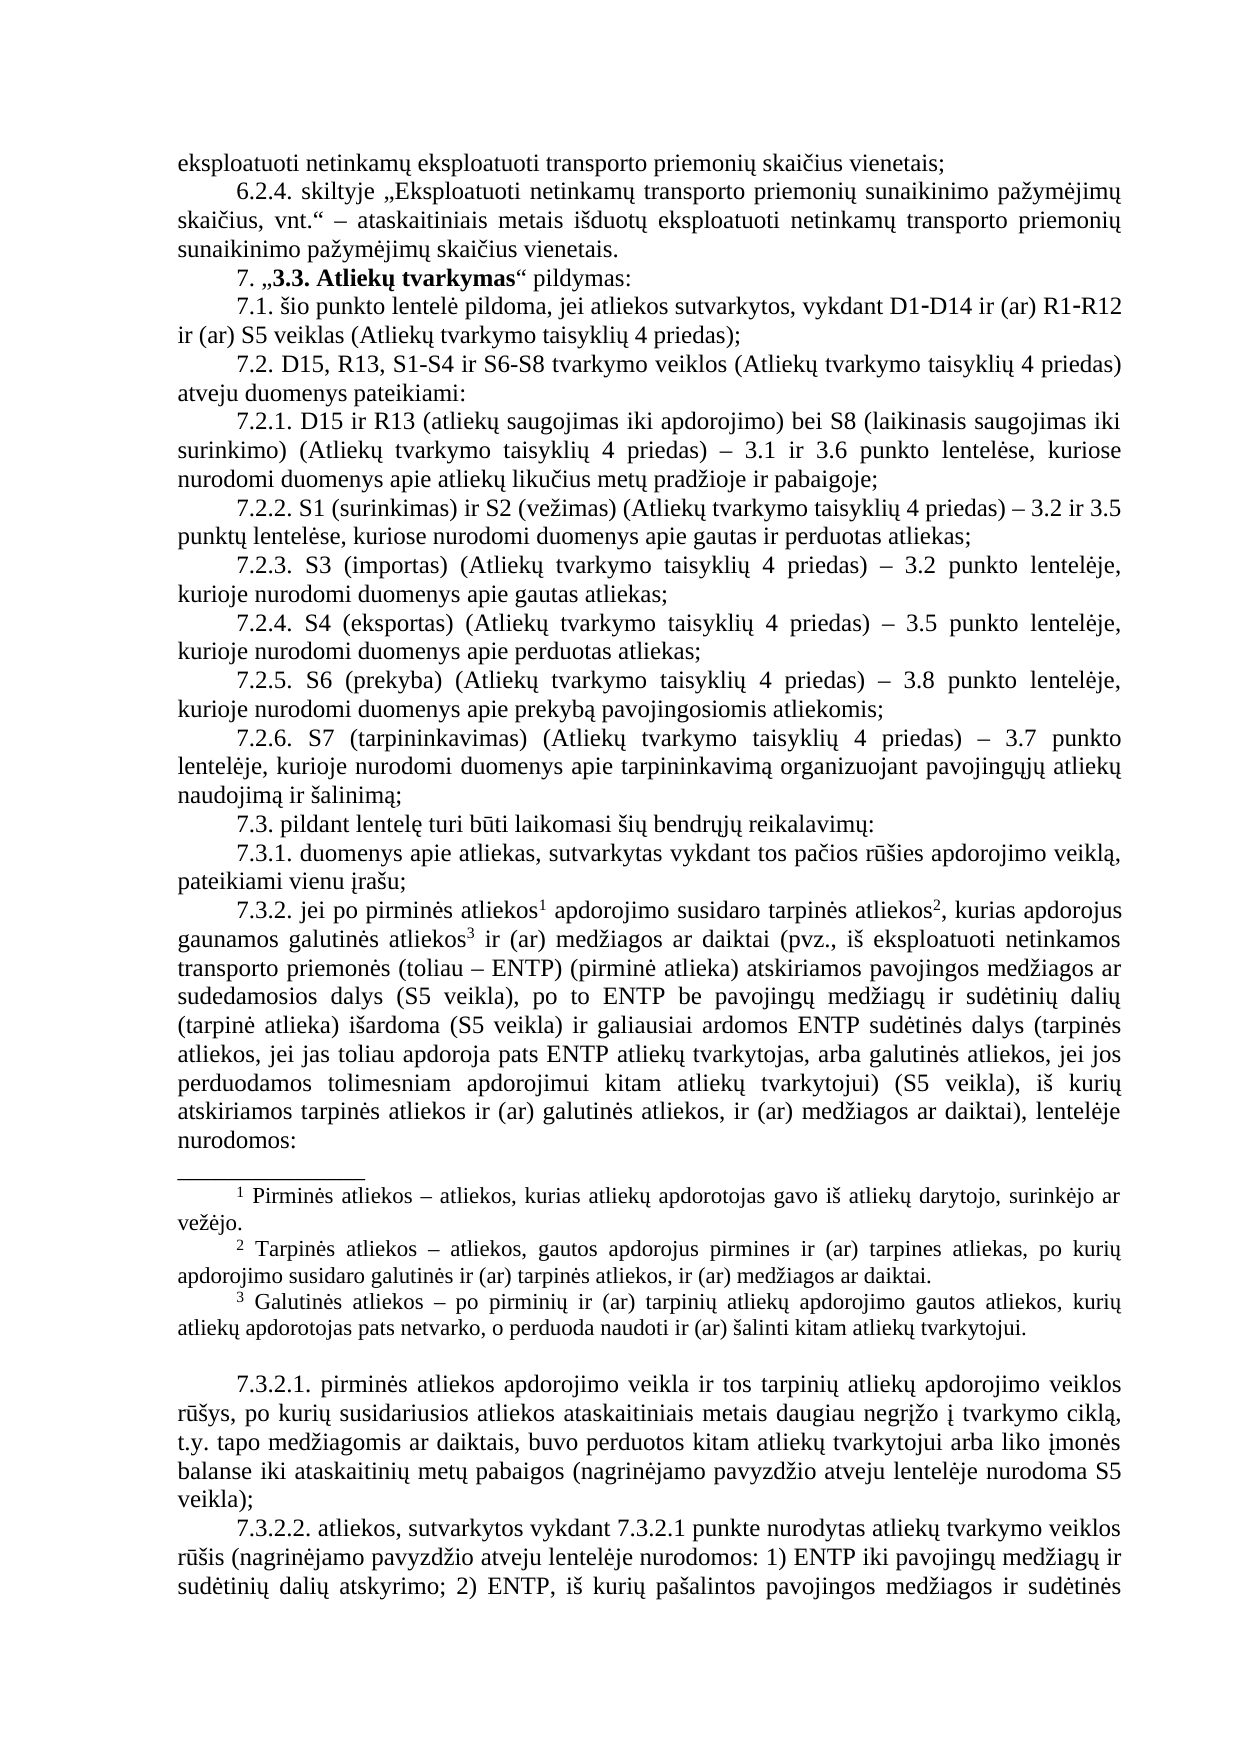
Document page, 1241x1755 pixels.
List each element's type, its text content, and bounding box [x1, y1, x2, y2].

text 6.2.4. skiltyje „Eksploatuoti netinkamų transporto priemonių sunaikinimo pažymėjimų skaičius, vnt.“ – ataskaitiniais metais išduotų eksploatuoti netinkamų transporto priemonių sunaikinimo pažymėjimų skaičius vienetais. [177, 176, 1122, 263]
text 7.2.5. S6 (prekyba) (Atliekų tvarkymo taisyklių 4 priedas) – 3.8 punkto lentelėje, kurioje nurodomi duomenys apie prekybą pavojingosiomis atliekomis; [177, 665, 1122, 723]
text 7.3.2. jei po pirminės atliekos1 apdorojimo susidaro tarpinės atliekos2, kurias apdorojus gaunamos galutinės atliekos3 ir (ar) medžiagos ar daiktai (pvz., iš eksploatuoti netinkamos transporto priemonės (toliau – ENTP) (pirminė atlieka) atskiriamos pavojingos medžiagos ar sudedamosios dalys (S5 veikla), po to ENTP be pavojingų medžiagų ir sudėtinių dalių (tarpinė atlieka) išardoma (S5 veikla) ir galiausiai ardomos ENTP sudėtinės dalys (tarpinės atliekos, jei jas toliau apdoroja pats ENTP atliekų tvarkytojas, arba galutinės atliekos, jei jos perduodamos tolimesniam apdorojimui kitam atliekų tvarkytojui) (S5 veikla), iš kurių atskiriamos tarpinės atliekos ir (ar) galutinės atliekos, ir (ar) medžiagos ar daiktai), lentelėje nurodomos: [177, 895, 1122, 1154]
text 7.2.2. S1 (surinkimas) ir S2 (vežimas) (Atliekų tvarkymo taisyklių 4 priedas) – 3.2 ir 3.5 punktų lentelėse, kuriose nurodomi duomenys apie gautas ir perduotas atliekas; [177, 493, 1122, 550]
text eksploatuoti netinkamų eksploatuoti transporto priemonių skaičius vienetais; [177, 148, 1122, 176]
text 7.2.1. D15 ir R13 (atliekų saugojimas iki apdorojimo) bei S8 (laikinasis saugojimas iki surinkimo) (Atliekų tvarkymo taisyklių 4 priedas) – 3.1 ir 3.6 punkto lentelėse, kuriose nurodomi duomenys apie atliekų likučius metų pradžioje ir pabaigoje; [177, 406, 1122, 493]
text 7.3.2.1. pirminės atliekos apdorojimo veikla ir tos tarpinių atliekų apdorojimo veiklos rūšys, po kurių susidariusios atliekos ataskaitiniais metais daugiau negrįžo į tvarkymo ciklą, t.y. tapo medžiagomis ar daiktais, buvo perduotos kitam atliekų tvarkytojui arba liko įmonės balanse iki ataskaitinių metų pabaigos (nagrinėjamo pavyzdžio atveju lentelėje nurodoma S5 veikla); [177, 1369, 1122, 1513]
text 1 Pirminės atliekos – atliekos, kurias atliekų apdorotojas gavo iš atliekų darytojo, surinkėjo ar vežėjo. [177, 1183, 1122, 1235]
text 7.3. pildant lentelę turi būti laikomasi šių bendrųjų reikalavimų: [177, 809, 1122, 838]
text 3 Galutinės atliekos – po pirminių ir (ar) tarpinių atliekų apdorojimo gautos atliekos, kurių atliekų apdorotojas pats netvarko, o perduoda naudoti ir (ar) šalinti kitam atliekų tvarkytojui. [177, 1288, 1122, 1341]
text 7.2.4. S4 (eksportas) (Atliekų tvarkymo taisyklių 4 priedas) – 3.5 punkto lentelėje, kurioje nurodomi duomenys apie perduotas atliekas; [177, 608, 1122, 665]
text 7.1. šio punkto lentelė pildoma, jei atliekos sutvarkytos, vykdant D1D14 ir (ar) R1R12 ir (ar) S5 veiklas (Atliekų tvarkymo taisyklių 4 priedas); [177, 291, 1122, 349]
text 7.3.2.2. atliekos, sutvarkytos vykdant 7.3.2.1 punkte nurodytas atliekų tvarkymo veiklos rūšis (nagrinėjamo pavyzdžio atveju lentelėje nurodomos: 1) ENTP iki pavojingų medžiagų ir sudėtinių dalių atskyrimo; 2) ENTP, iš kurių pašalintos pavojingos medžiagos ir sudėtinės [177, 1513, 1122, 1599]
text 7. „3.3. Atliekų tvarkymas“ pildymas: [177, 263, 1122, 291]
text 2 Tarpinės atliekos – atliekos, gautos apdorojus pirmines ir (ar) tarpines atliekas, po kurių apdorojimo susidaro galutinės ir (ar) tarpinės atliekos, ir (ar) medžiagos ar daiktai. [177, 1235, 1122, 1288]
text 7.3.1. duomenys apie atliekas, sutvarkytas vykdant tos pačios rūšies apdorojimo veiklą, pateikiami vienu įrašu; [177, 838, 1122, 895]
text 7.2.3. S3 (importas) (Atliekų tvarkymo taisyklių 4 priedas) – 3.2 punkto lentelėje, kurioje nurodomi duomenys apie gautas atliekas; [177, 550, 1122, 608]
text 7.2.6. S7 (tarpininkavimas) (Atliekų tvarkymo taisyklių 4 priedas) – 3.7 punkto lentelėje, kurioje nurodomi duomenys apie tarpininkavimą organizuojant pavojingųjų atliekų naudojimą ir šalinimą; [177, 723, 1122, 809]
text 7.2. D15, R13, S1-S4 ir S6-S8 tvarkymo veiklos (Atliekų tvarkymo taisyklių 4 priedas) atveju duomenys pateikiami: [177, 349, 1122, 406]
text _______________ [177, 1154, 1122, 1183]
